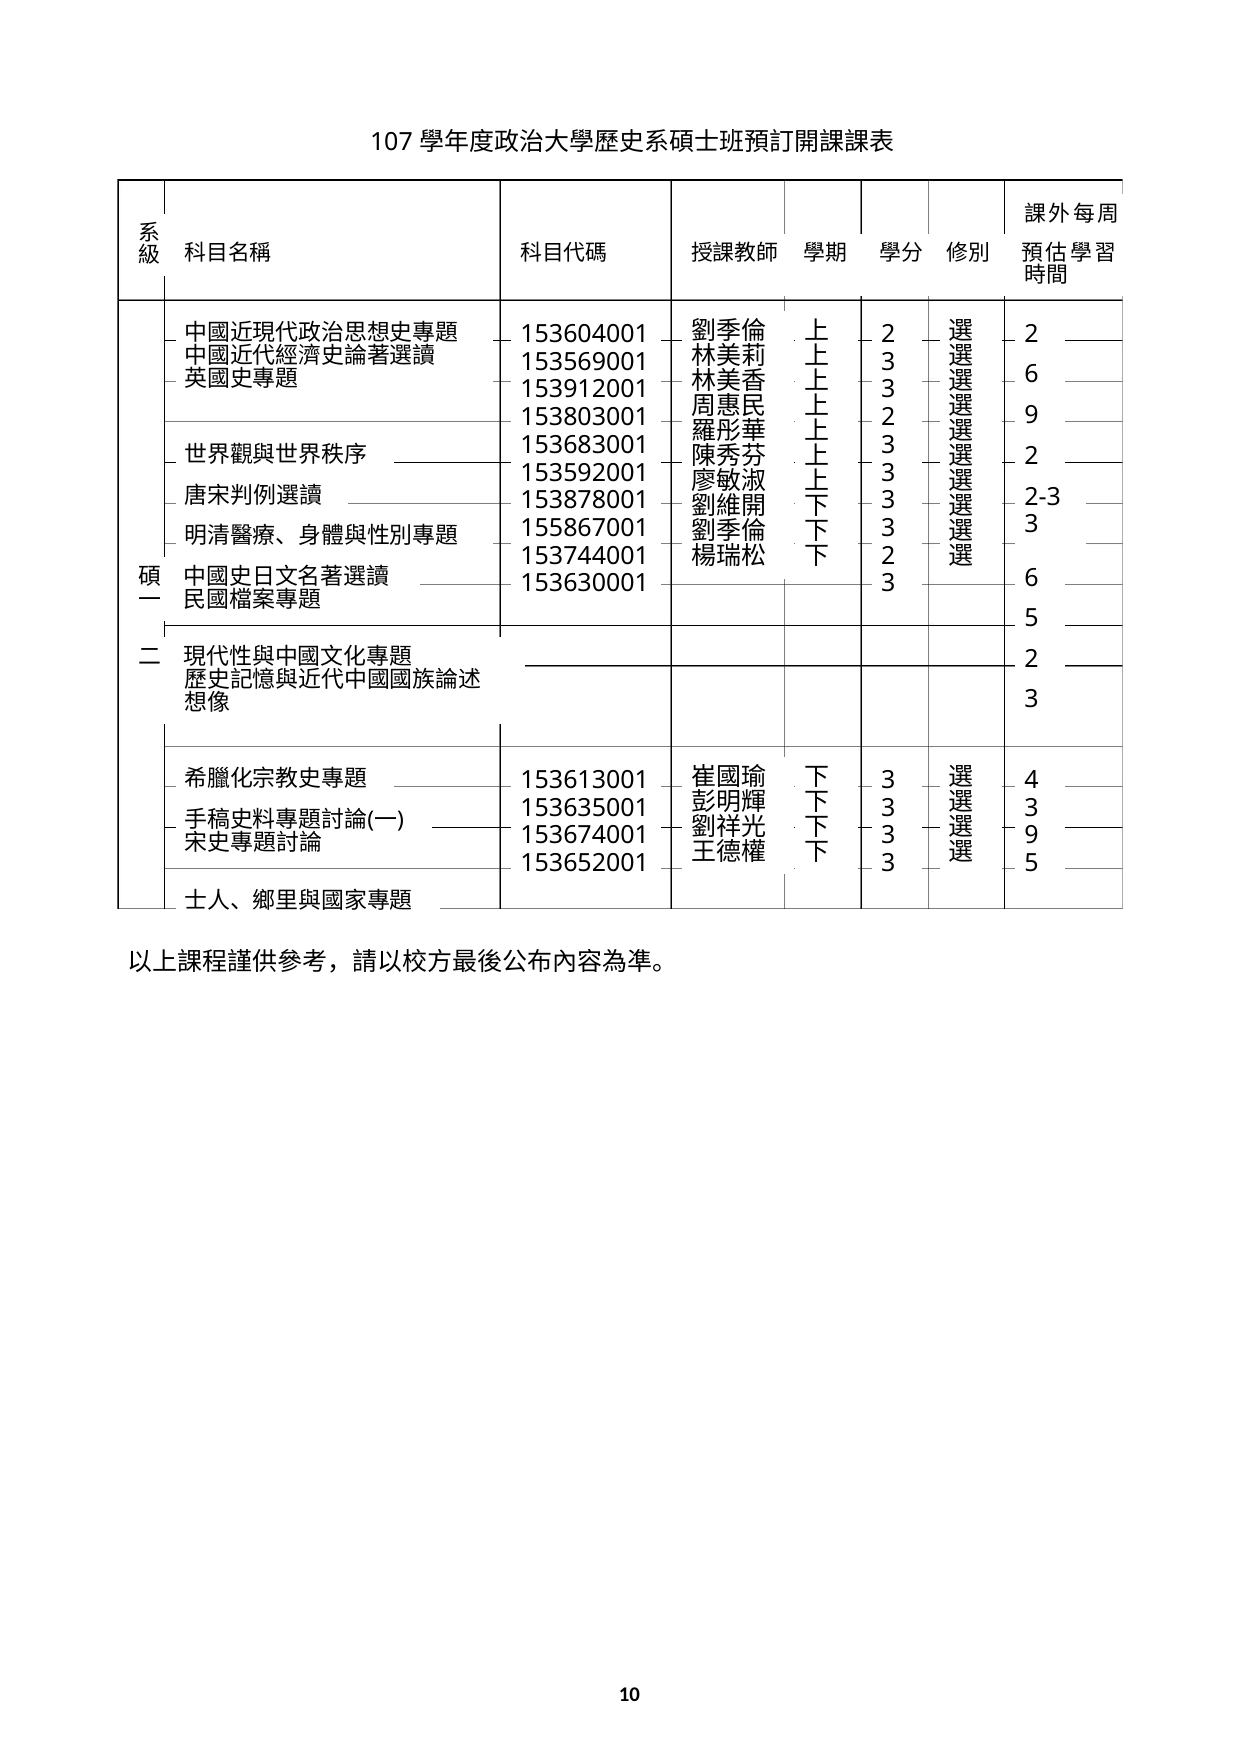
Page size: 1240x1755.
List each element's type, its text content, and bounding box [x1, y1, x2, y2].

text 2 [1024, 442, 1056, 470]
text 周惠民 [691, 395, 786, 420]
text 107 學年度政治大學歷史系碩士班預訂開課課表 [370, 128, 948, 156]
text 3 [881, 376, 913, 403]
text 英國史專題 [184, 368, 484, 391]
text 下 [804, 841, 849, 866]
text 選 [948, 470, 993, 495]
text 10 [619, 1681, 653, 1706]
text 3 [881, 570, 913, 597]
text 2 [881, 403, 913, 431]
text 選 [948, 420, 993, 445]
text 3 [1024, 686, 1056, 713]
text 3 [881, 487, 913, 514]
text 153630001 [520, 570, 652, 597]
text 中國近代經濟史論著選讀 [184, 345, 484, 368]
text 153803001 [520, 403, 652, 431]
text 3 [1024, 511, 1077, 538]
text 科目代碼 [520, 243, 623, 265]
text 9 [1024, 822, 1056, 849]
text 3 [881, 794, 913, 822]
text 陳秀芬 [691, 445, 786, 470]
text 3 [881, 348, 913, 376]
text 選 [948, 370, 993, 395]
text 授課教師 學期 學分 修別 預估學習 [691, 243, 1167, 265]
text 唐宋判例選讀 [184, 485, 339, 508]
text 系 [138, 223, 175, 245]
text 3 [881, 766, 913, 794]
text 時間 [1024, 265, 1167, 287]
text 153635001 [520, 794, 652, 822]
text 選 [948, 495, 993, 520]
text 選 [948, 320, 993, 345]
text 6 [1024, 361, 1056, 388]
text 下 [804, 545, 849, 570]
text 6 [1024, 564, 1056, 592]
text 選 [948, 395, 993, 420]
text 下 [804, 791, 849, 816]
text 楊瑞松 [691, 545, 786, 570]
text 3 [881, 822, 913, 849]
text 選 [948, 520, 993, 545]
text 下 [804, 520, 849, 545]
text 153613001 [520, 766, 652, 794]
text 上 [804, 320, 849, 345]
text 下 [804, 495, 849, 520]
text 選 [948, 545, 993, 570]
text 153592001 [520, 459, 652, 487]
text 2 [1024, 320, 1056, 348]
text 林美香 [691, 370, 786, 395]
text 課外每周 [1024, 203, 1135, 225]
text 選 [948, 841, 993, 866]
text 5 [1024, 604, 1056, 632]
text 153683001 [520, 431, 652, 459]
text 上 [804, 470, 849, 495]
text 選 [948, 816, 993, 841]
text 上 [804, 395, 849, 420]
text 153674001 [520, 822, 652, 849]
text 一 民國檔案專題 [138, 589, 411, 612]
text 廖敏淑 [691, 470, 786, 495]
text 選 [948, 445, 993, 470]
text 明清醫療、身體與性別專題 [184, 525, 484, 548]
text 3 [881, 849, 913, 877]
text 153569001 [520, 348, 652, 376]
text 4 [1024, 766, 1056, 794]
text 宋史專題討論 [184, 832, 423, 855]
text 碩 中國史日文名著選讀 [138, 566, 411, 589]
text 下 [804, 766, 849, 791]
text 想像 [184, 692, 516, 715]
text 世界觀與世界秩序 [184, 444, 385, 467]
text 林美莉 [691, 345, 786, 370]
text 手稿史料專題討論(一) [184, 807, 423, 832]
text 2 [881, 320, 913, 348]
text 崔國瑜 [691, 766, 786, 791]
text 上 [804, 370, 849, 395]
text 劉維開 [691, 495, 786, 520]
text 2 [881, 542, 913, 570]
text 劉季倫 [691, 320, 786, 345]
text 下 [804, 816, 849, 841]
text 中國近現代政治思想史專題 [184, 322, 484, 345]
text 劉祥光 [691, 816, 786, 841]
text 153604001 [520, 320, 652, 348]
text 153744001 [520, 542, 652, 570]
text 上 [804, 420, 849, 445]
text 3 [881, 514, 913, 542]
text 9 [1024, 402, 1056, 429]
text 選 [948, 766, 993, 791]
text 科目名稱 [184, 243, 287, 265]
text 上 [804, 345, 849, 370]
text 彭明輝 [691, 791, 786, 816]
picture [117, 179, 1123, 909]
text 二 現代性與中國文化專題 [138, 646, 516, 669]
text 士人、鄉里與國家專題 [184, 890, 431, 913]
text 153912001 [520, 376, 652, 403]
text 希臘化宗教史專題 [184, 768, 385, 791]
text 王德權 [691, 841, 786, 866]
text 153652001 [520, 849, 652, 877]
text 選 [948, 791, 993, 816]
text 級 [138, 245, 175, 267]
text 3 [881, 459, 913, 487]
text 羅彤華 [691, 420, 786, 445]
text 3 [881, 431, 913, 459]
text 上 [804, 445, 849, 470]
text 155867001 [520, 514, 652, 542]
text 2-3 [1024, 483, 1077, 511]
text 歷史記憶與近代中國國族論述 [184, 669, 516, 692]
text 以上課程謹供參考，請以校方最後公布內容為凖。 [127, 950, 742, 975]
text 劉季倫 [691, 520, 786, 545]
text 153878001 [520, 487, 652, 514]
text 5 [1024, 849, 1056, 877]
text 選 [948, 345, 993, 370]
text 2 [1024, 645, 1056, 673]
text 3 [1024, 794, 1056, 822]
